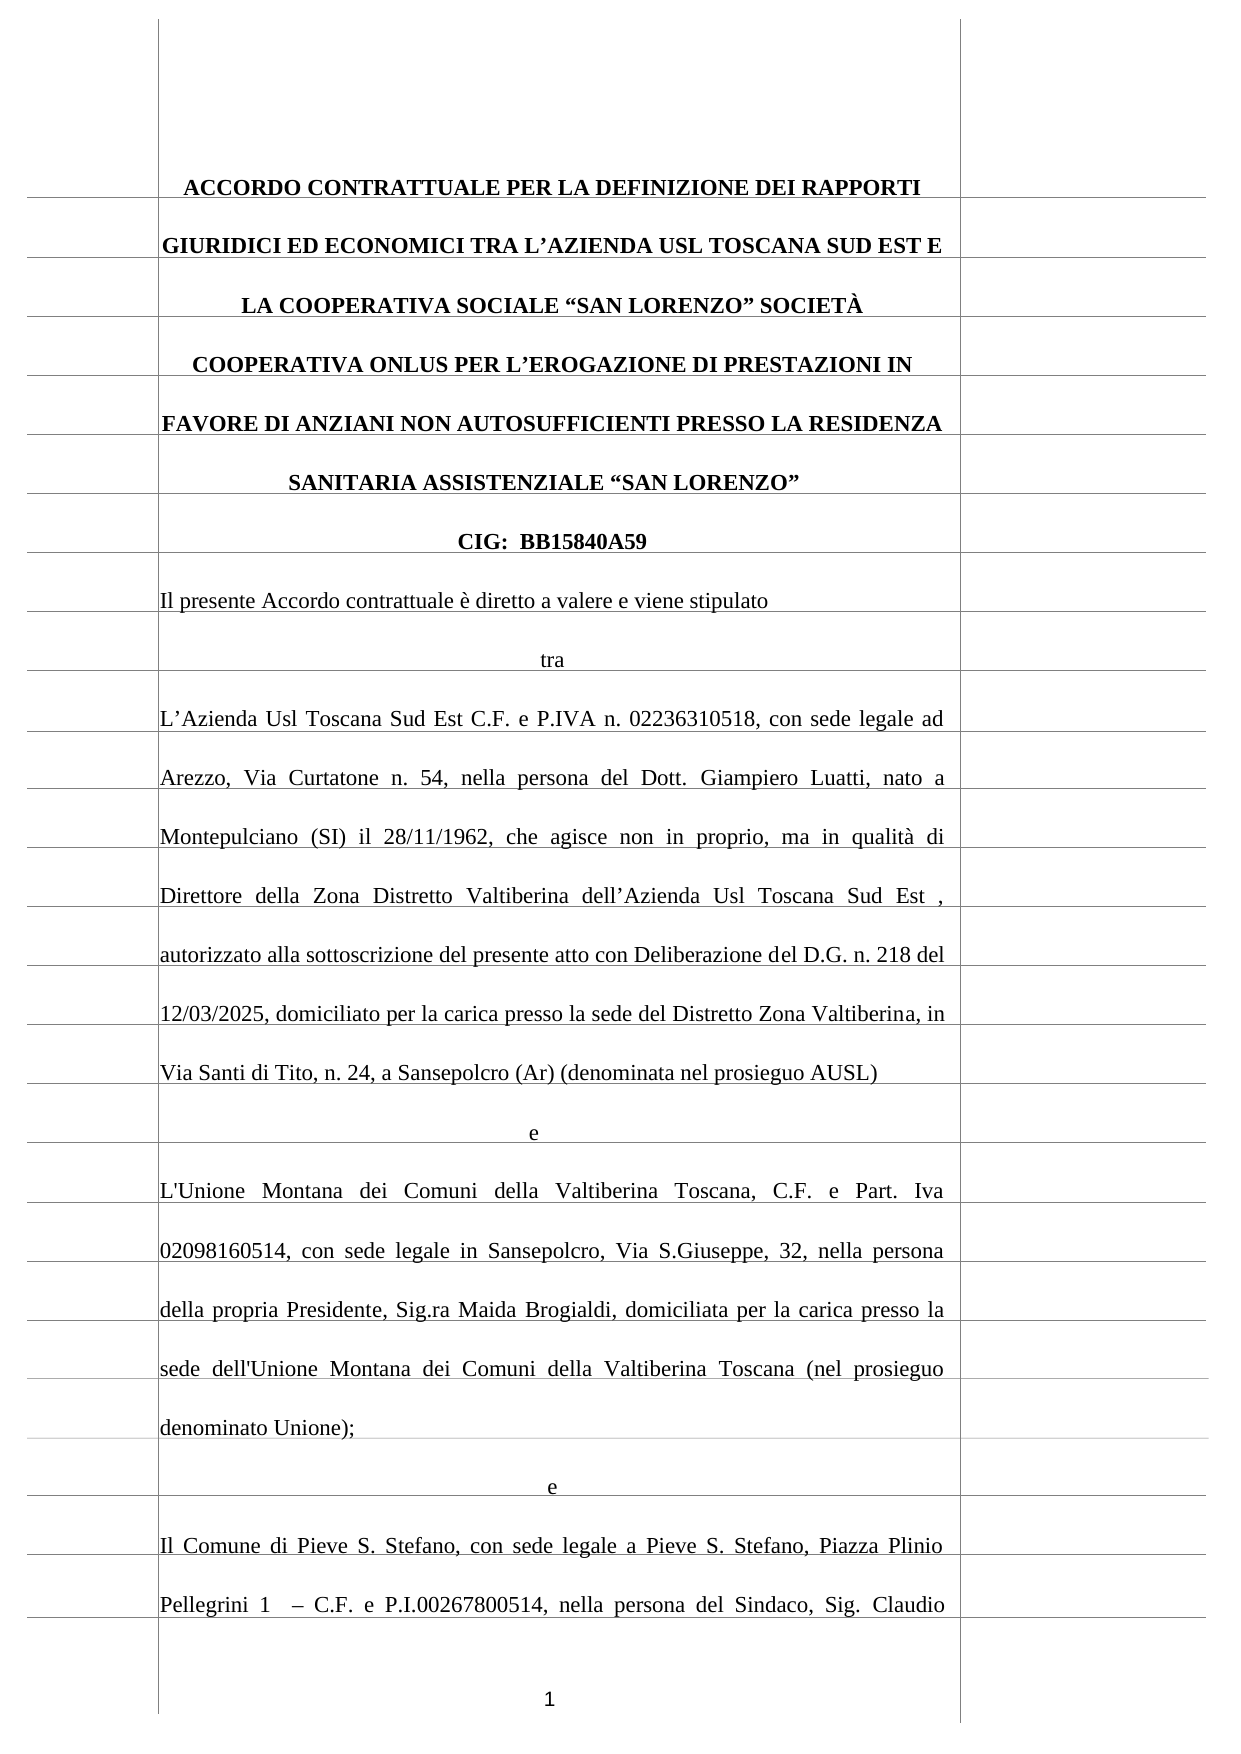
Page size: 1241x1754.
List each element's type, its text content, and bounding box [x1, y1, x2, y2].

text CIG: BB15840A59 [159, 502, 945, 552]
text Pellegrini 1 – C.F. e P.I.00267800514, nella persona del Sindaco, Sig. Claudio [159, 1555, 945, 1617]
text tra [159, 620, 945, 670]
text denominato Unione); [159, 1379, 945, 1437]
text Montepulciano (SI) il 28/11/1962, che agisce non in proprio, ma in qualità di [159, 789, 945, 847]
text [529, 1143, 945, 1152]
text 12/03/2025, domiciliato per la carica presso la sede del Distretto Zona Valtiberina, in [159, 966, 945, 1024]
text LA COOPERATIVA SOCIALE “SAN LORENZO” SOCIETÀ [159, 258, 945, 316]
text SANITARIA ASSISTENZIALE “SAN LORENZO” [159, 435, 945, 493]
text [159, 671, 945, 679]
text Arezzo, Via Curtatone n. 54, nella persona del Dott. Giampiero Luatti, nato a [159, 732, 945, 788]
text Il presente Accordo contrattuale è diretto a valere e viene stipulato [159, 561, 945, 611]
text sede dell'Unione Montana dei Comuni della Valtiberina Toscana (nel prosieguo [159, 1321, 945, 1378]
text Via Santi di Tito, n. 24, a Sansepolcro (Ar) (denominata nel prosieguo AUSL) [159, 1025, 945, 1083]
text FAVORE DI ANZIANI NON AUTOSUFFICIENTI PRESSO LA RESIDENZA [159, 376, 945, 434]
text [159, 612, 945, 620]
text ACCORDO CONTRATTUALE PER LA DEFINIZIONE DEI RAPPORTI [159, 148, 945, 197]
text e [529, 1093, 945, 1142]
text Direttore della Zona Distretto Valtiberina dell’Azienda Usl Toscana Sud Est , [159, 848, 945, 906]
text e [159, 1447, 945, 1495]
text della propria Presidente, Sig.ra Maida Brogialdi, domiciliata per la carica presso la [159, 1262, 945, 1320]
text [159, 553, 945, 561]
text 02098160514, con sede legale in Sansepolcro, Via S.Giuseppe, 32, nella persona [159, 1203, 945, 1261]
text [159, 1496, 945, 1506]
text autorizzato alla sottoscrizione del presente atto con Deliberazione del D.G. n. 218 del [159, 907, 945, 965]
text L'Unione Montana dei Comuni della Valtiberina Toscana, C.F. e Part. Iva [159, 1152, 945, 1202]
text COOPERATIVA ONLUS PER L’EROGAZIONE DI PRESTAZIONI IN [159, 317, 945, 375]
text L’Azienda Usl Toscana Sud Est C.F. e P.IVA n. 02236310518, con sede legale ad [159, 679, 945, 731]
text [159, 494, 945, 502]
text GIURIDICI ED ECONOMICI TRA L’AZIENDA USL TOSCANA SUD EST E [159, 198, 945, 257]
text Il Comune di Pieve S. Stefano, con sede legale a Pieve S. Stefano, Piazza Plinio [159, 1506, 945, 1554]
